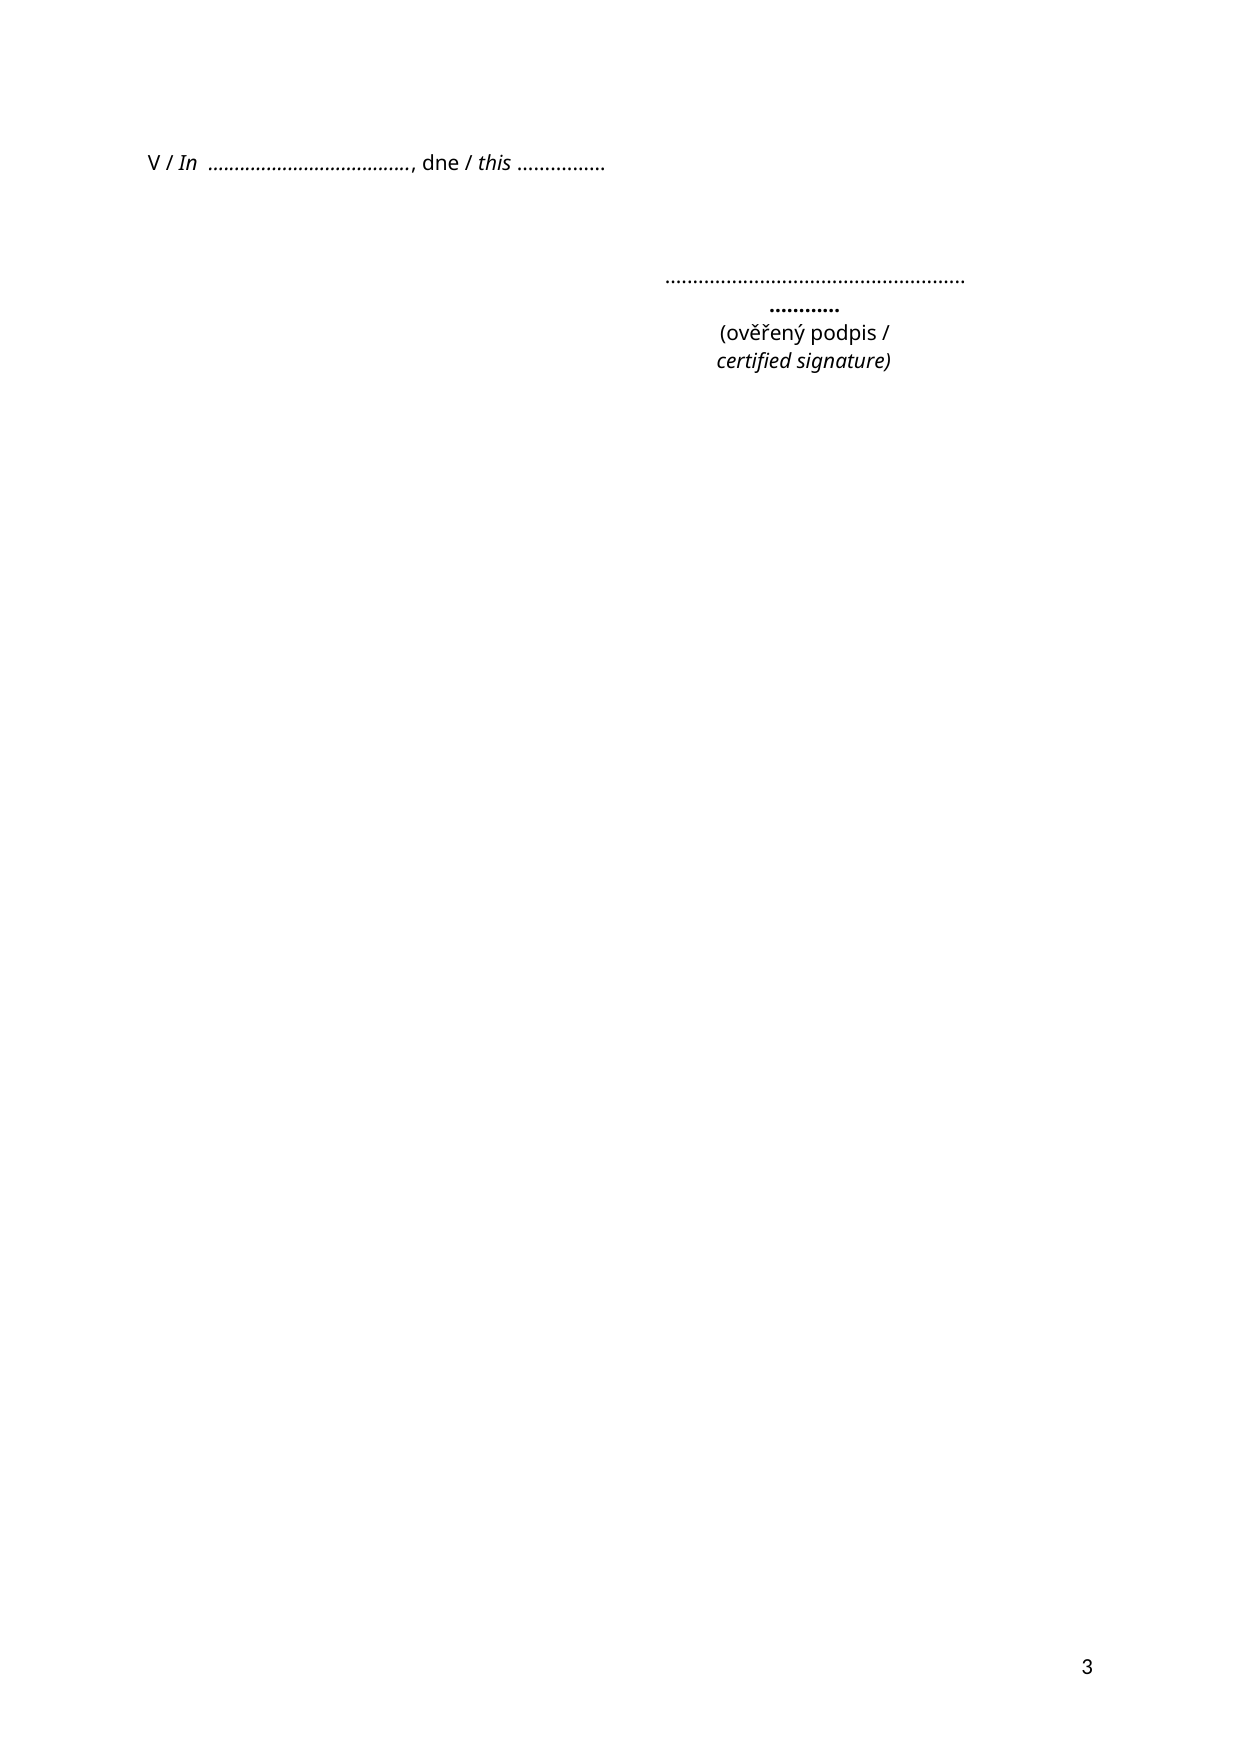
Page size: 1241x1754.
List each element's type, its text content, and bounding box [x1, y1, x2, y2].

text (ověřený podpis / [443, 318, 1093, 347]
text ………… [148, 290, 1093, 318]
text ...................................................... [591, 261, 1093, 290]
text V / In ......................................, dne / this ..........…… [148, 148, 1093, 204]
text certified signature) [443, 347, 1093, 375]
